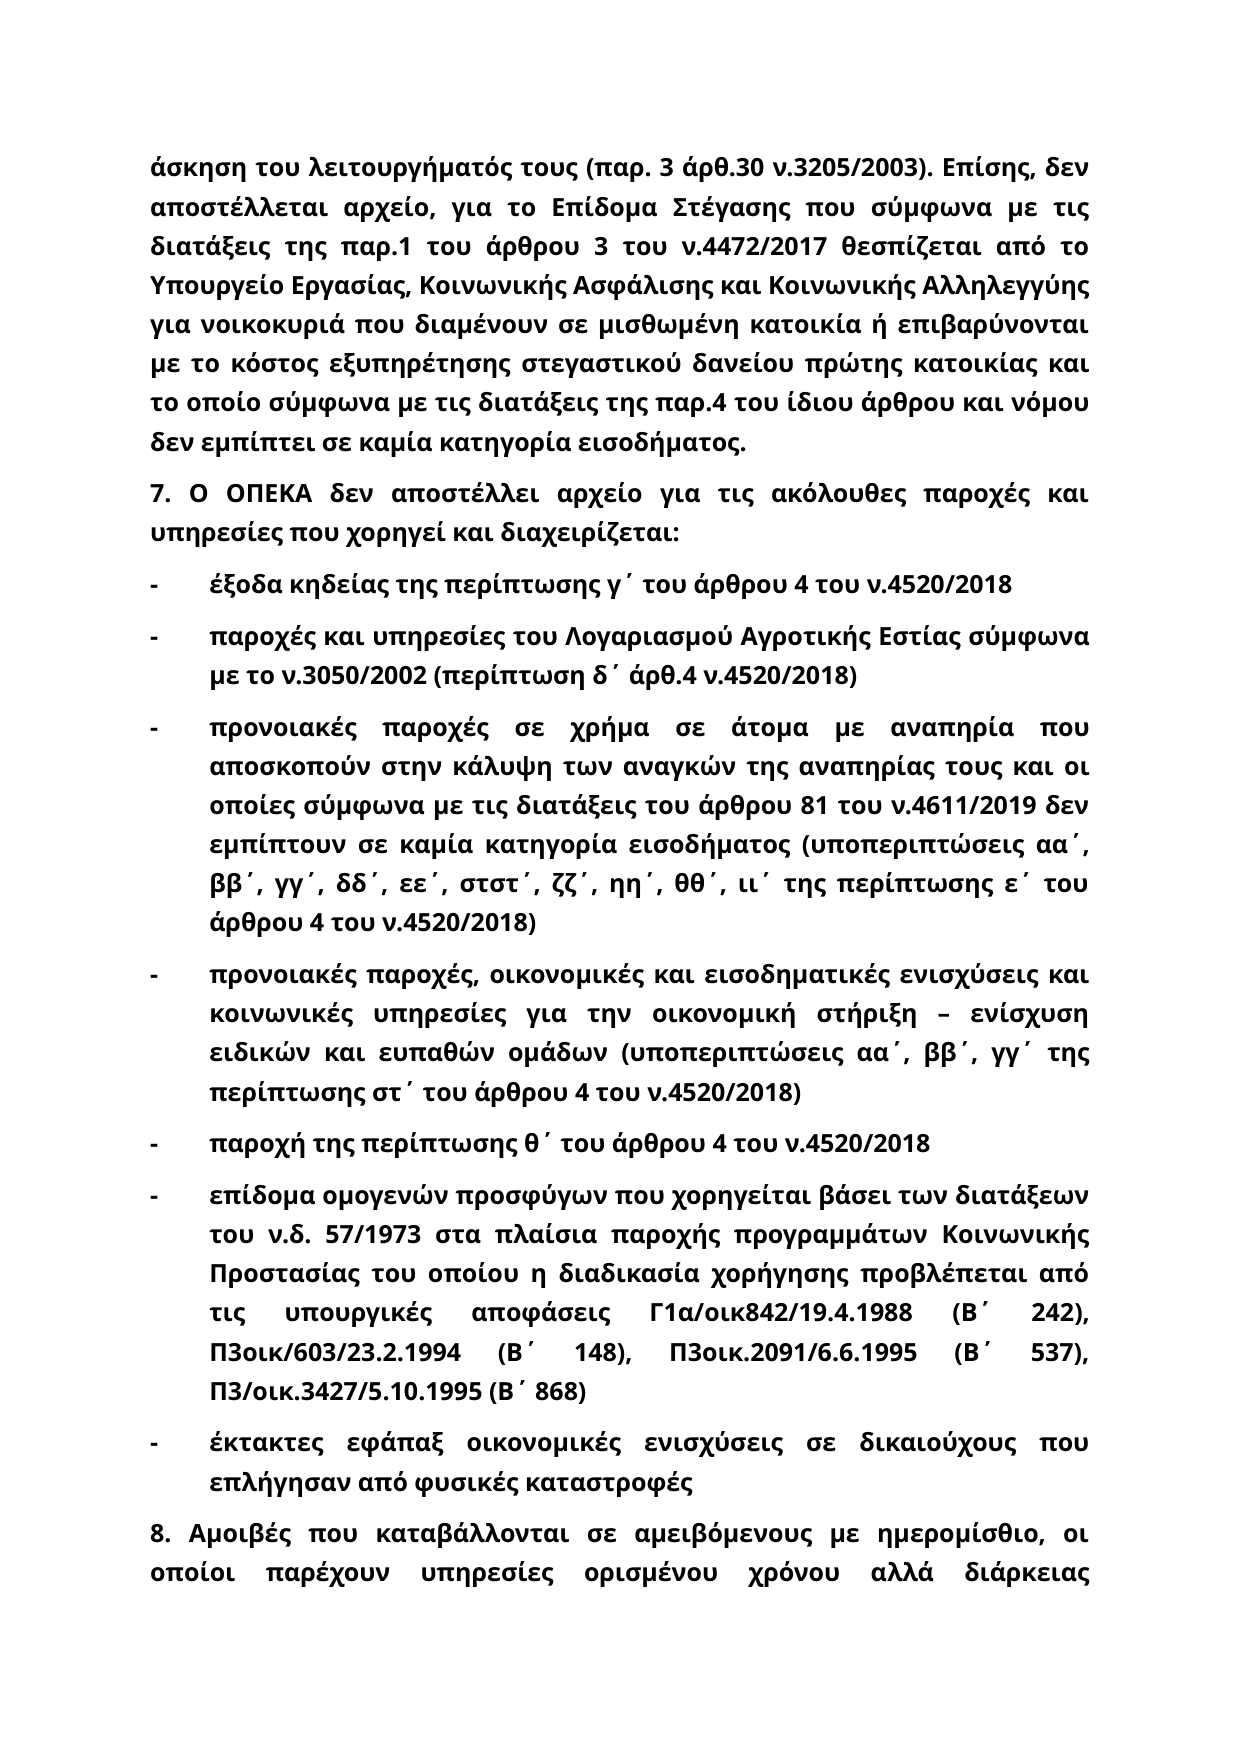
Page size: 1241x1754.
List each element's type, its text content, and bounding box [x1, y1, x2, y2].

list - παροχή της περίπτωσης θ΄ του άρθρου 4 του ν.4520/2018 [150, 1126, 1090, 1160]
list - έκτακτες εφάπαξ οικονομικές ενισχύσεις σε δικαιούχους που επλήγησαν από φυσικές καταστροφές [150, 1425, 1090, 1498]
text άσκηση του λειτουργήματός τους (παρ. 3 άρθ.30 ν.3205/2003). Επίσης, δεν αποστέλλεται αρχείο, για το Επίδομα Στέγασης που σύμφωνα με τις διατάξεις της παρ.1 του άρθρου 3 του ν.4472/2017 θεσπίζεται από το Υπουργείο Εργασίας, Κοινωνικής Ασφάλισης και Κοινωνικής Αλληλεγγύης για νοικοκυριά που διαμένουν σε μισθωμένη κατοικία ή επιβαρύνονται με το κόστος εξυπηρέτησης στεγαστικού δανείου πρώτης κατοικίας και το οποίο σύμφωνα με τις διατάξεις της παρ.4 του ίδιου άρθρου και νόμου δεν εμπίπτει σε καμία κατηγορία εισοδήματος. [150, 150, 1090, 458]
list - επίδομα ομογενών προσφύγων που χορηγείται βάσει των διατάξεων του ν.δ. 57/1973 στα πλαίσια παροχής προγραμμάτων Κοινωνικής Προστασίας του οποίου η διαδικασία χορήγησης προβλέπεται από τις υπουργικές αποφάσεις Γ1α/οικ842/19.4.1988 (Β΄ 242), Π3οικ/603/23.2.1994 (Β΄ 148), Π3οικ.2091/6.6.1995 (Β΄ 537), Π3/οικ.3427/5.10.1995 (Β΄ 868) [150, 1177, 1090, 1407]
list - προνοιακές παροχές σε χρήμα σε άτομα με αναπηρία που αποσκοπούν στην κάλυψη των αναγκών της αναπηρίας τους και οι οποίες σύμφωνα με τις διατάξεις του άρθρου 81 του ν.4611/2019 δεν εμπίπτουν σε καμία κατηγορία εισοδήματος (υποπεριπτώσεις αα΄, ββ΄, γγ΄, δδ΄, εε΄, στστ΄, ζζ΄, ηη΄, θθ΄, ιι΄ της περίπτωσης ε΄ του άρθρου 4 του ν.4520/2018) [150, 709, 1090, 939]
text 7. Ο ΟΠΕΚΑ δεν αποστέλλει αρχείο για τις ακόλουθες παροχές και υπηρεσίες που χορηγεί και διαχειρίζεται: [150, 476, 1090, 549]
list - έξοδα κηδείας της περίπτωσης γ΄ του άρθρου 4 του ν.4520/2018 [150, 567, 1090, 601]
list - παροχές και υπηρεσίες του Λογαριασμού Αγροτικής Εστίας σύμφωνα με το ν.3050/2002 (περίπτωση δ΄ άρθ.4 ν.4520/2018) [150, 618, 1090, 692]
text 8. Αμοιβές που καταβάλλονται σε αμειβόμενους με ημερομίσθιο, οι οποίοι παρέχουν υπηρεσίες ορισμένου χρόνου αλλά διάρκειας [150, 1516, 1090, 1589]
list - προνοιακές παροχές, οικονομικές και εισοδηματικές ενισχύσεις και κοινωνικές υπηρεσίες για την οικονομική στήριξη – ενίσχυση ειδικών και ευπαθών ομάδων (υποπεριπτώσεις αα΄, ββ΄, γγ΄ της περίπτωσης στ΄ του άρθρου 4 του ν.4520/2018) [150, 957, 1090, 1108]
